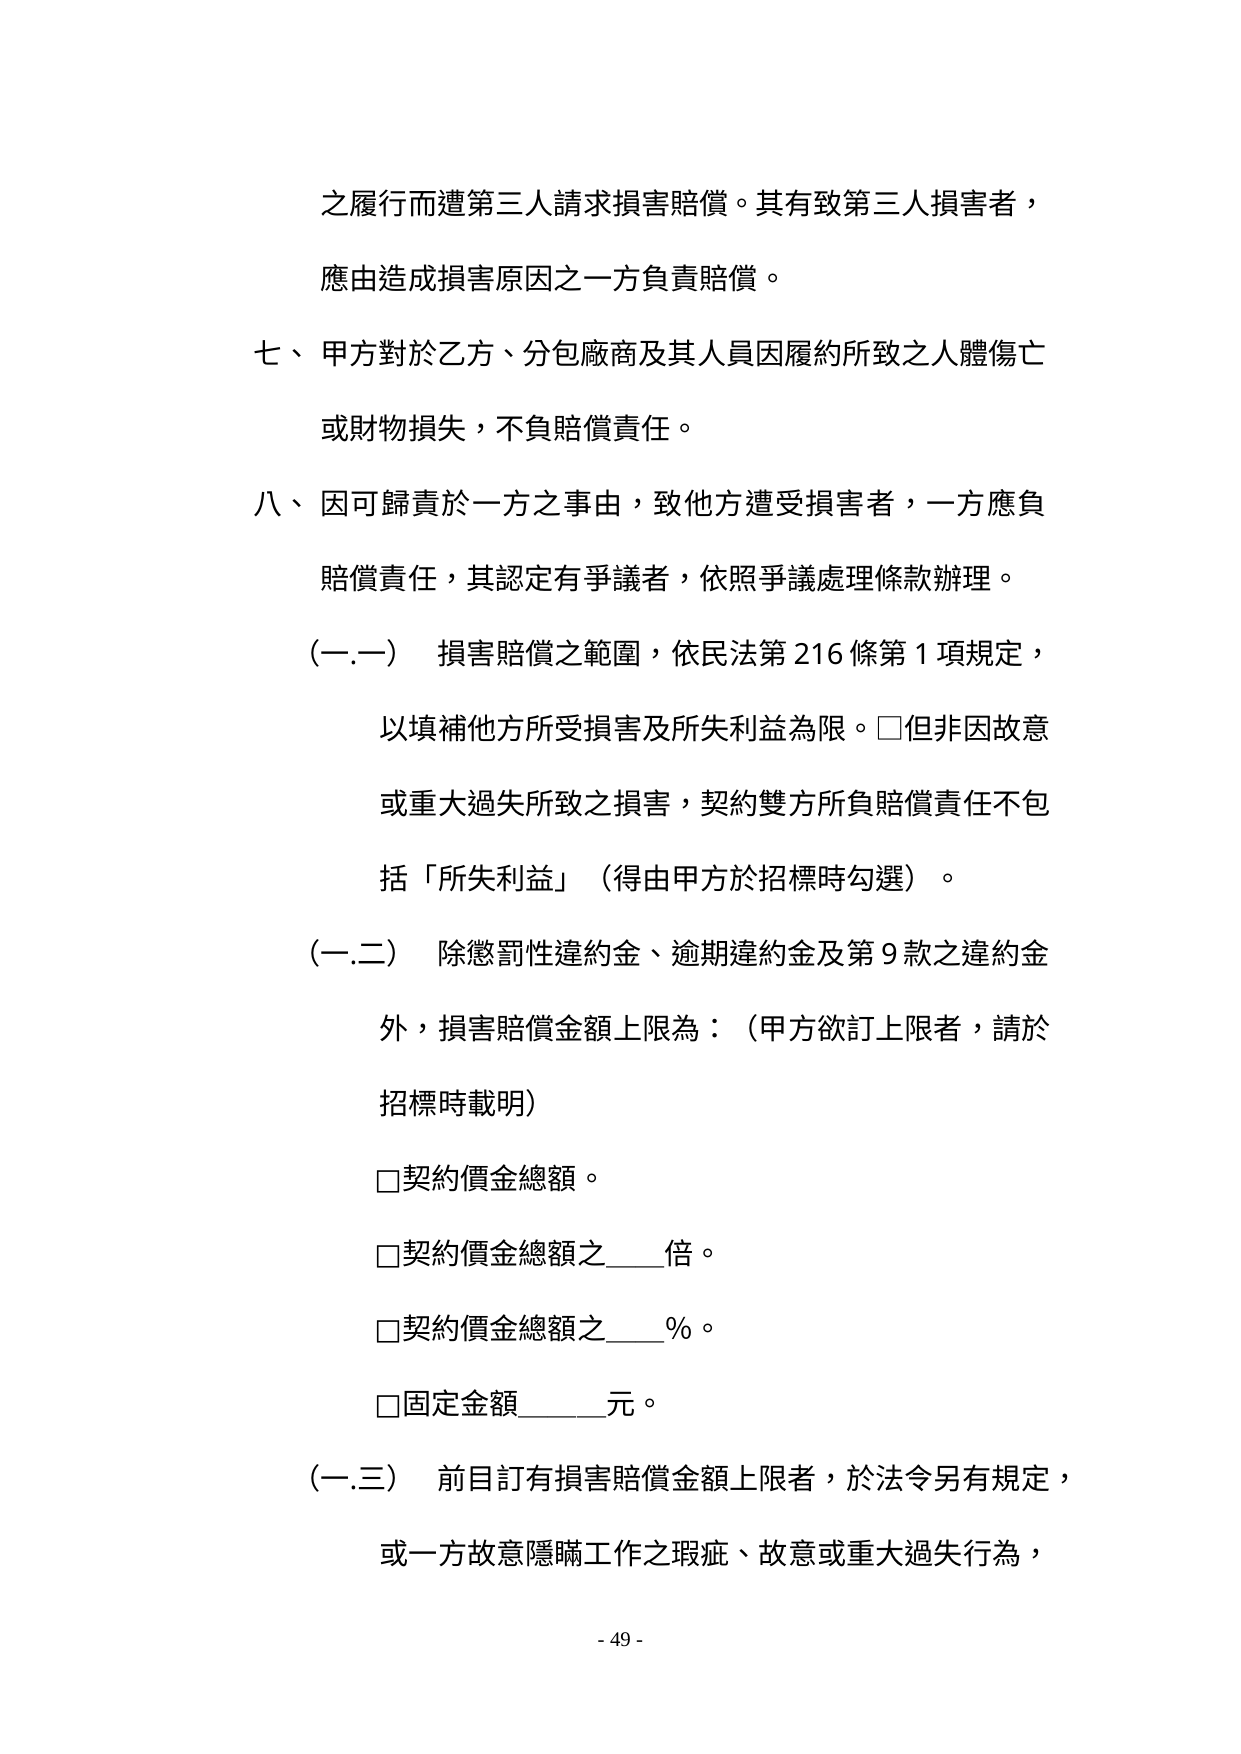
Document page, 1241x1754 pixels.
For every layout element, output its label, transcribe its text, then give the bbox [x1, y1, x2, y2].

text □契約價金總額。 [187, 1139, 1053, 1214]
text □固定金額＿＿＿元。 [187, 1364, 1053, 1439]
list 前目訂有損害賠償金額上限者，於法令另有規定，或一方故意隱瞞工作之瑕疵、故意或重大過失行為，或對第三人發生侵權行為，對他方所造成之損害賠償，不受賠償金額上限之限制。 [291, 1439, 1053, 1589]
text □契約價金總額之＿＿倍。 [187, 1214, 1053, 1289]
list 損害賠償之範圍，依民法第216條第1項規定，以填補他方所受損害及所失利益為限。□但非因故意或重大過失所致之損害，契約雙方所負賠償責任不包括「所失利益」（得由甲方於招標時勾選）。 [291, 614, 1053, 914]
list 之履行而遭第三人請求損害賠償。其有致第三人損害者，應由造成損害原因之一方負責賠償。 [253, 164, 1047, 314]
text □契約價金總額之＿＿％。 [187, 1289, 1053, 1364]
list 除懲罰性違約金、逾期違約金及第9款之違約金外，損害賠償金額上限為：（甲方欲訂上限者，請於招標時載明） [291, 914, 1053, 1139]
list 因可歸責於一方之事由，致他方遭受損害者，一方應負賠償責任，其認定有爭議者，依照爭議處理條款辦理。 [253, 464, 1047, 614]
list 甲方對於乙方、分包廠商及其人員因履約所致之人體傷亡或財物損失，不負賠償責任。 [253, 314, 1047, 464]
